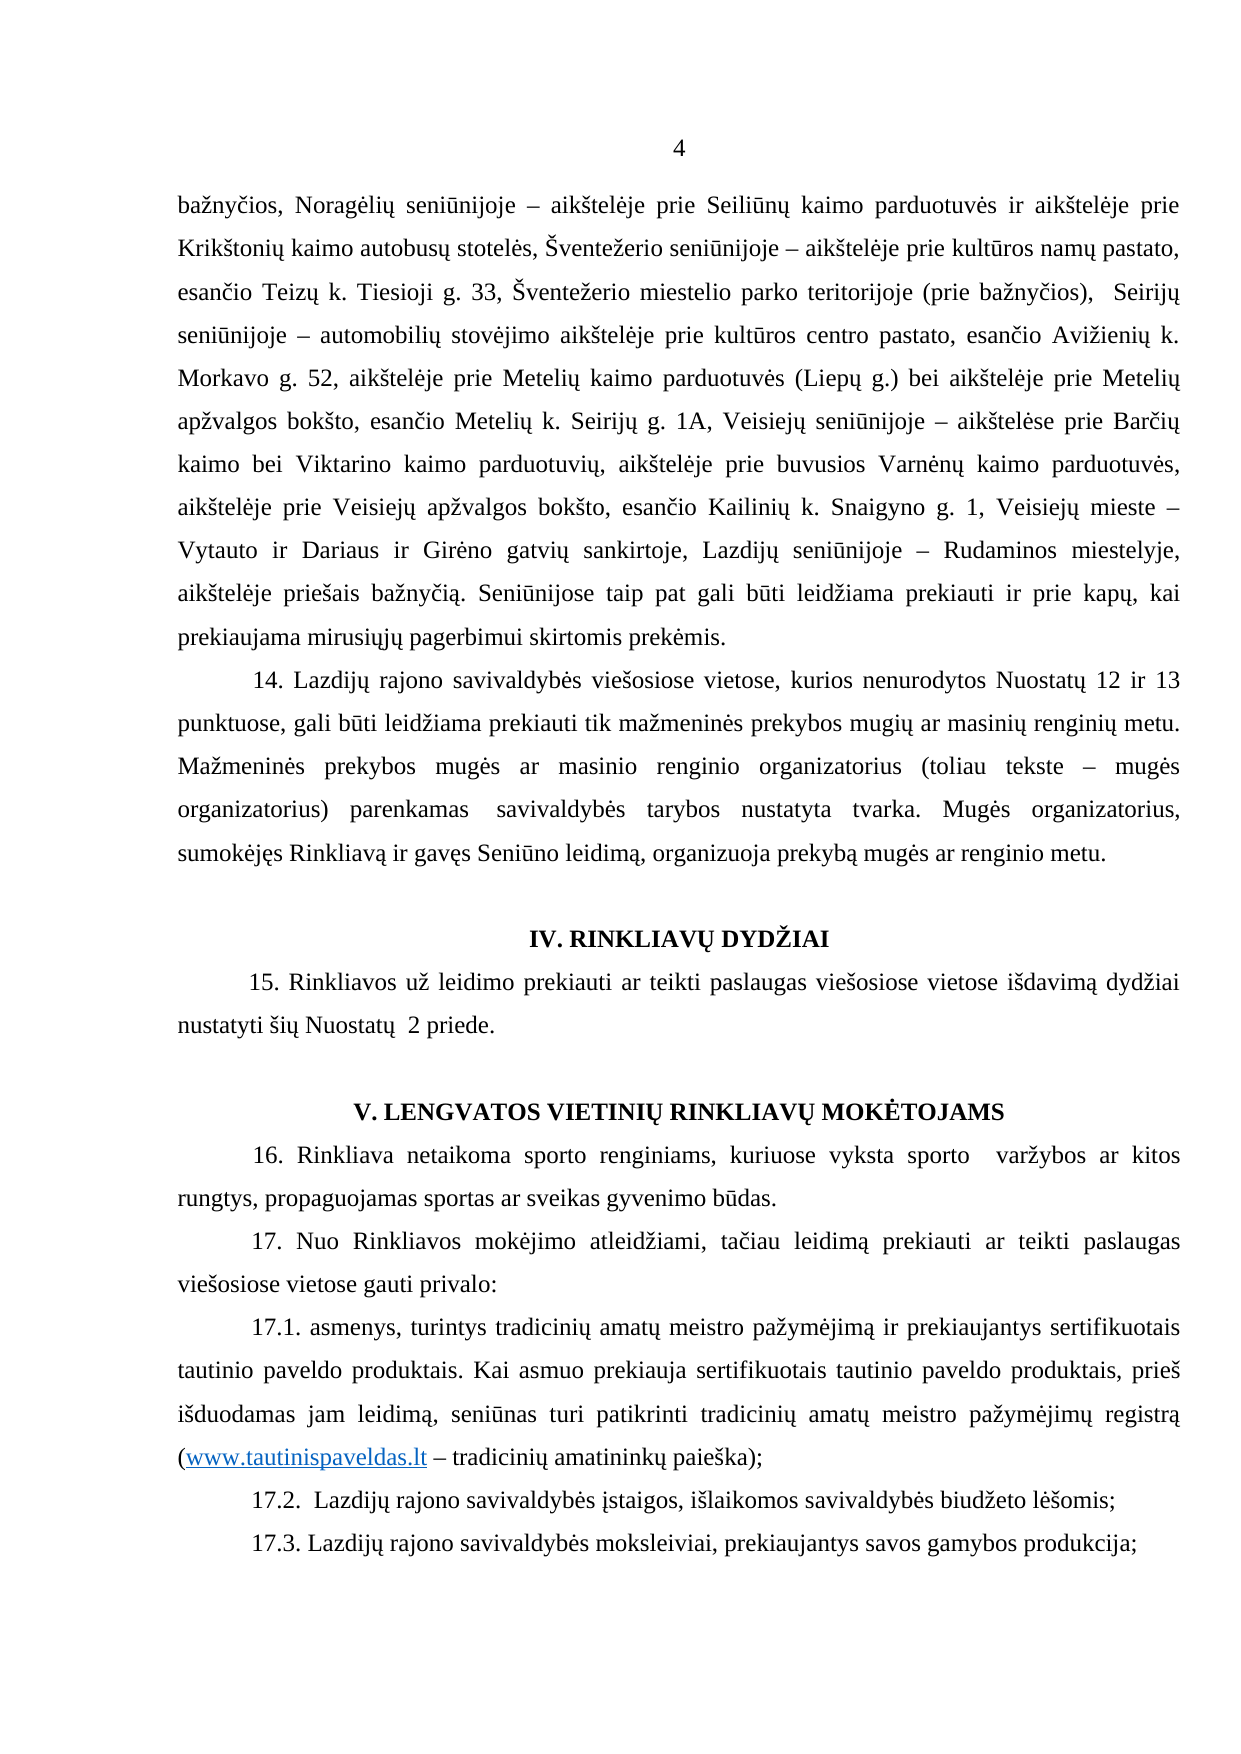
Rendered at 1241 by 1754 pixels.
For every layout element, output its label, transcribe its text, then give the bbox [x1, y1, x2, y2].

text 17.1. asmenys, turintys tradicinių amatų meistro pažymėjimą ir prekiaujantys sertifikuotais tautinio paveldo produktais. Kai asmuo prekiauja sertifikuotais tautinio paveldo produktais, prieš išduodamas jam leidimą, seniūnas turi patikrinti tradicinių amatų meistro pažymėjimų registrą (www.tautinispaveldas.lt – tradicinių amatininkų paieška); [177, 1312, 1181, 1471]
text 17.2. Lazdijų rajono savivaldybės įstaigos, išlaikomos savivaldybės biudžeto lėšomis; [177, 1485, 1181, 1514]
text 15. Rinkliavos už leidimo prekiauti ar teikti paslaugas viešosiose vietose išdavimą dydžiai nustatyti šių Nuostatų 2 priede. [177, 967, 1181, 1039]
text 17.3. Lazdijų rajono savivaldybės moksleiviai, prekiaujantys savos gamybos produkcija; [177, 1528, 1181, 1557]
text 14. Lazdijų rajono savivaldybės viešosiose vietose, kurios nenurodytos Nuostatų 12 ir 13 punktuose, gali būti leidžiama prekiauti tik mažmeninės prekybos mugių ar masinių renginių metu. Mažmeninės prekybos mugės ar masinio renginio organizatorius (toliau tekste – mugės organizatorius) parenkamas savivaldybės tarybos nustatyta tvarka. Mugės organizatorius, sumokėjęs Rinkliavą ir gavęs Seniūno leidimą, organizuoja prekybą mugės ar renginio metu. [177, 665, 1181, 867]
text V. LENGVATOS VIETINIŲ RINKLIAVŲ MOKĖTOJAMS [177, 1097, 1181, 1126]
text bažnyčios, Noragėlių seniūnijoje – aikštelėje prie Seiliūnų kaimo parduotuvės ir aikštelėje prie Krikštonių kaimo autobusų stotelės, Šventežerio seniūnijoje – aikštelėje prie kultūros namų pastato, esančio Teizų k. Tiesioji g. 33, Šventežerio miestelio parko teritorijoje (prie bažnyčios), Seirijų seniūnijoje – automobilių stovėjimo aikštelėje prie kultūros centro pastato, esančio Avižienių k. Morkavo g. 52, aikštelėje prie Metelių kaimo parduotuvės (Liepų g.) bei aikštelėje prie Metelių apžvalgos bokšto, esančio Metelių k. Seirijų g. 1A, Veisiejų seniūnijoje – aikštelėse prie Barčių kaimo bei Viktarino kaimo parduotuvių, aikštelėje prie buvusios Varnėnų kaimo parduotuvės, aikštelėje prie Veisiejų apžvalgos bokšto, esančio Kailinių k. Snaigyno g. 1, Veisiejų mieste – Vytauto ir Dariaus ir Girėno gatvių sankirtoje, Lazdijų seniūnijoje – Rudaminos miestelyje, aikštelėje priešais bažnyčią. Seniūnijose taip pat gali būti leidžiama prekiauti ir prie kapų, kai prekiaujama mirusiųjų pagerbimui skirtomis prekėmis. [177, 190, 1181, 650]
text IV. RINKLIAVŲ DYDŽIAI [177, 924, 1181, 953]
text 17. Nuo Rinkliavos mokėjimo atleidžiami, tačiau leidimą prekiauti ar teikti paslaugas viešosiose vietose gauti privalo: [177, 1226, 1181, 1298]
text 16. Rinkliava netaikoma sporto renginiams, kuriuose vyksta sporto varžybos ar kitos rungtys, propaguojamas sportas ar sveikas gyvenimo būdas. [177, 1140, 1181, 1212]
